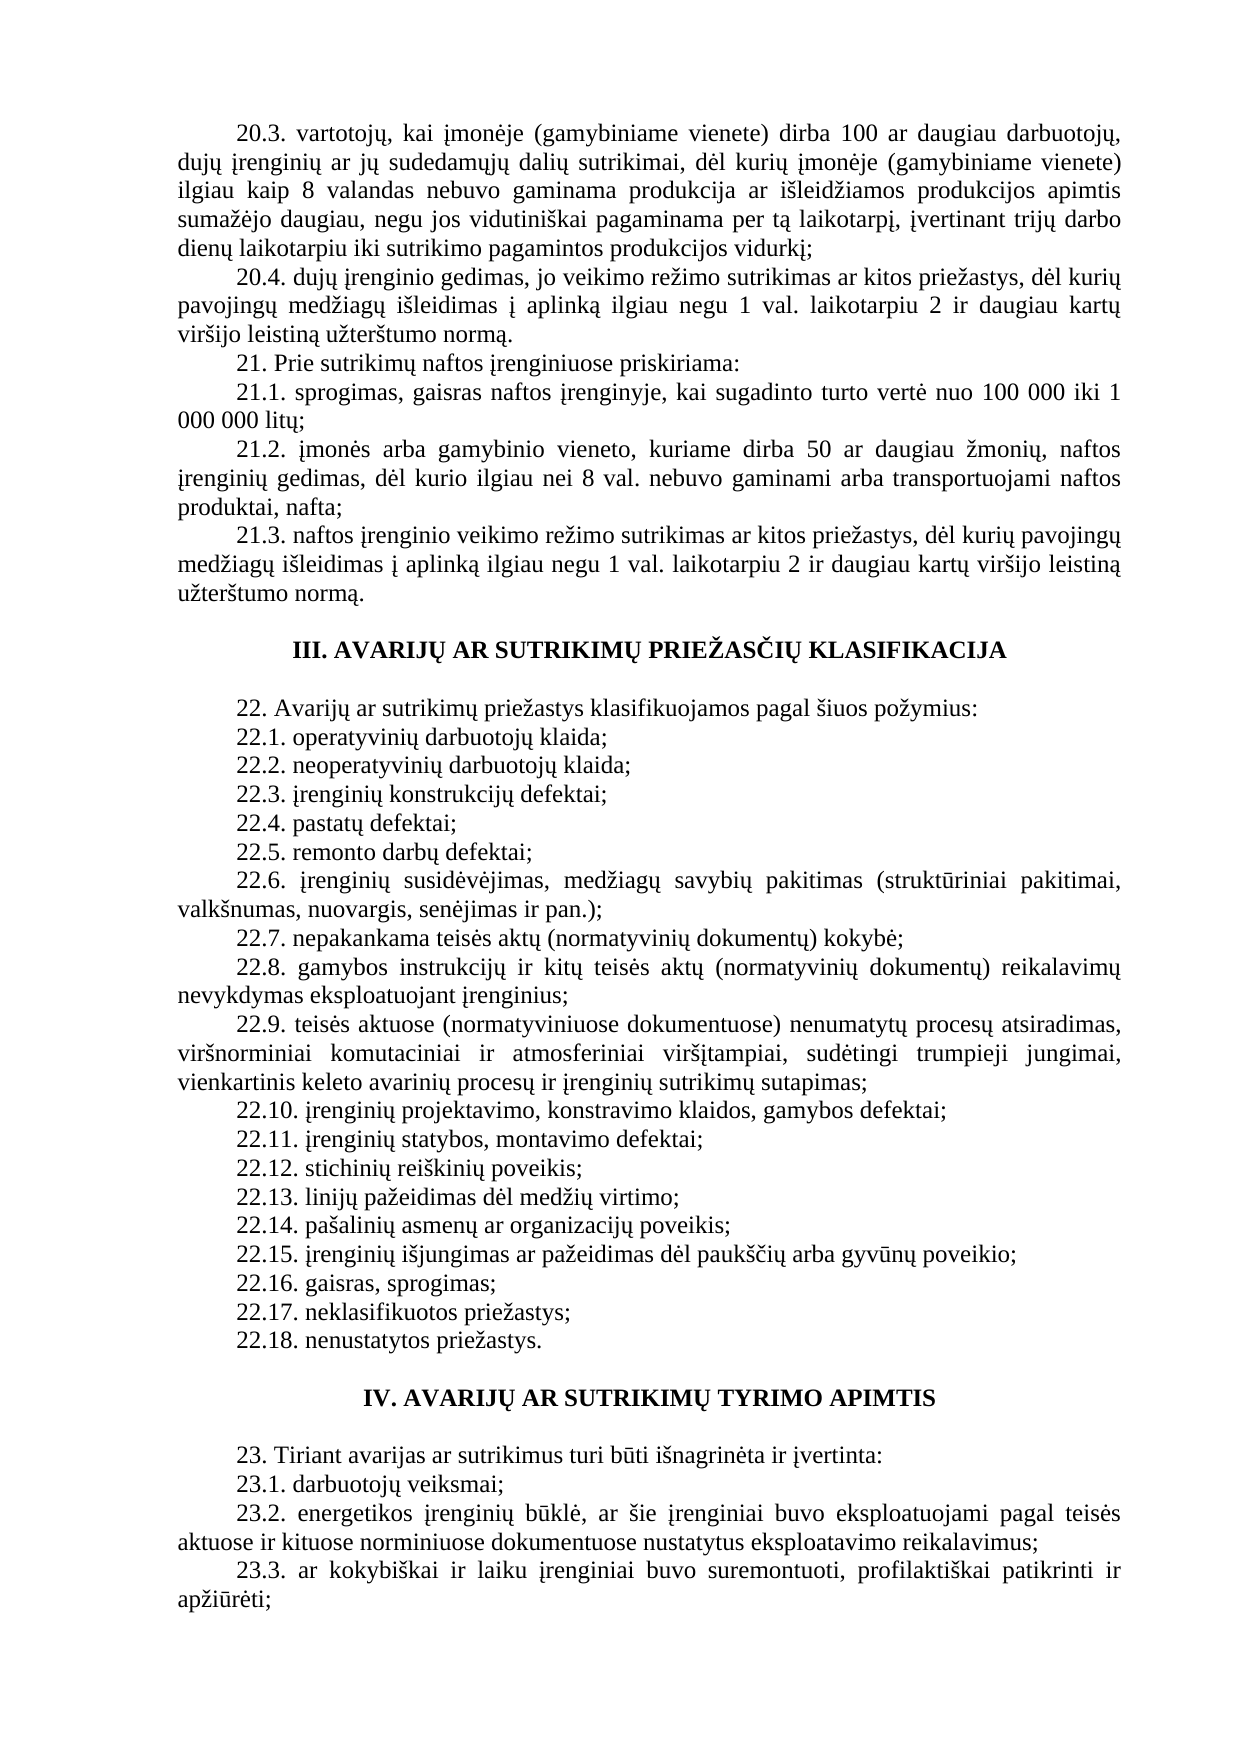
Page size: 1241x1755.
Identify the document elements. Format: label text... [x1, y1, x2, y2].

text 22.1. operatyvinių darbuotojų klaida; [177, 722, 1122, 751]
text 22.6. įrenginių susidėvėjimas, medžiagų savybių pakitimas (struktūriniai pakitimai, valkšnumas, nuovargis, senėjimas ir pan.); [177, 866, 1122, 923]
text 22.12. stichinių reiškinių poveikis; [177, 1153, 1122, 1182]
text 20.3. vartotojų, kai įmonėje (gamybiniame vienete) dirba 100 ar daugiau darbuotojų, dujų įrenginių ar jų sudedamųjų dalių sutrikimai, dėl kurių įmonėje (gamybiniame vienete) ilgiau kaip 8 valandas nebuvo gaminama produkcija ar išleidžiamos produkcijos apimtis sumažėjo daugiau, negu jos vidutiniškai pagaminama per tą laikotarpį, įvertinant trijų darbo dienų laikotarpiu iki sutrikimo pagamintos produkcijos vidurkį; [177, 118, 1122, 262]
text 22.15. įrenginių išjungimas ar pažeidimas dėl paukščių arba gyvūnų poveikio; [177, 1239, 1122, 1268]
text 22.7. nepakankama teisės aktų (normatyvinių dokumentų) kokybė; [177, 923, 1122, 952]
text 21.3. naftos įrenginio veikimo režimo sutrikimas ar kitos priežastys, dėl kurių pavojingų medžiagų išleidimas į aplinką ilgiau negu 1 val. laikotarpiu 2 ir daugiau kartų viršijo leistiną užterštumo normą. [177, 521, 1122, 607]
text 21.2. įmonės arba gamybinio vieneto, kuriame dirba 50 ar daugiau žmonių, naftos įrenginių gedimas, dėl kurio ilgiau nei 8 val. nebuvo gaminami arba transportuojami naftos produktai, nafta; [177, 434, 1122, 521]
text 22.10. įrenginių projektavimo, konstravimo klaidos, gamybos defektai; [177, 1096, 1122, 1124]
text 22.5. remonto darbų defektai; [177, 837, 1122, 866]
text 23.3. ar kokybiškai ir laiku įrenginiai buvo suremontuoti, profilaktiškai patikrinti ir apžiūrėti; [177, 1556, 1122, 1613]
text 23.2. energetikos įrenginių būklė, ar šie įrenginiai buvo eksploatuojami pagal teisės aktuose ir kituose norminiuose dokumentuose nustatytus eksploatavimo reikalavimus; [177, 1498, 1122, 1556]
text 22.14. pašalinių asmenų ar organizacijų poveikis; [177, 1211, 1122, 1239]
text 22.17. neklasifikuotos priežastys; [177, 1297, 1122, 1326]
text III. AVARIJŲ aR SUTRIKIMŲ priežAsčių KLASIFIKACIJA [177, 636, 1122, 664]
text IV. AVARIJŲ aR SUTRIKIMŲ TYRIMO APIMTIS [177, 1383, 1122, 1412]
text 23.1. darbuotojų veiksmai; [177, 1469, 1122, 1498]
text 22.8. gamybos instrukcijų ir kitų teisės aktų (normatyvinių dokumentų) reikalavimų nevykdymas eksploatuojant įrenginius; [177, 952, 1122, 1009]
text 22.2. neoperatyvinių darbuotojų klaida; [177, 751, 1122, 779]
text 22.18. nenustatytos priežastys. [177, 1326, 1122, 1354]
text 21. Prie sutrikimų naftos įrenginiuose priskiriama: [177, 348, 1122, 377]
text 21.1. sprogimas, gaisras naftos įrenginyje, kai sugadinto turto vertė nuo 100 000 iki 1 000 000 litų; [177, 377, 1122, 434]
text 22. Avarijų ar sutrikimų priežastys klasifikuojamos pagal šiuos požymius: [177, 693, 1122, 722]
text 20.4. dujų įrenginio gedimas, jo veikimo režimo sutrikimas ar kitos priežastys, dėl kurių pavojingų medžiagų išleidimas į aplinką ilgiau negu 1 val. laikotarpiu 2 ir daugiau kartų viršijo leistiną užterštumo normą. [177, 262, 1122, 348]
text 22.3. įrenginių konstrukcijų defektai; [177, 779, 1122, 808]
text 22.13. linijų pažeidimas dėl medžių virtimo; [177, 1182, 1122, 1211]
text 22.4. pastatų defektai; [177, 808, 1122, 837]
text 22.16. gaisras, sprogimas; [177, 1268, 1122, 1297]
text 22.11. įrenginių statybos, montavimo defektai; [177, 1124, 1122, 1153]
text 23. Tiriant avarijas ar sutrikimus turi būti išnagrinėta ir įvertinta: [177, 1441, 1122, 1469]
text 22.9. teisės aktuose (normatyviniuose dokumentuose) nenumatytų procesų atsiradimas, viršnorminiai komutaciniai ir atmosferiniai viršįtampiai, sudėtingi trumpieji jungimai, vienkartinis keleto avarinių procesų ir įrenginių sutrikimų sutapimas; [177, 1009, 1122, 1096]
